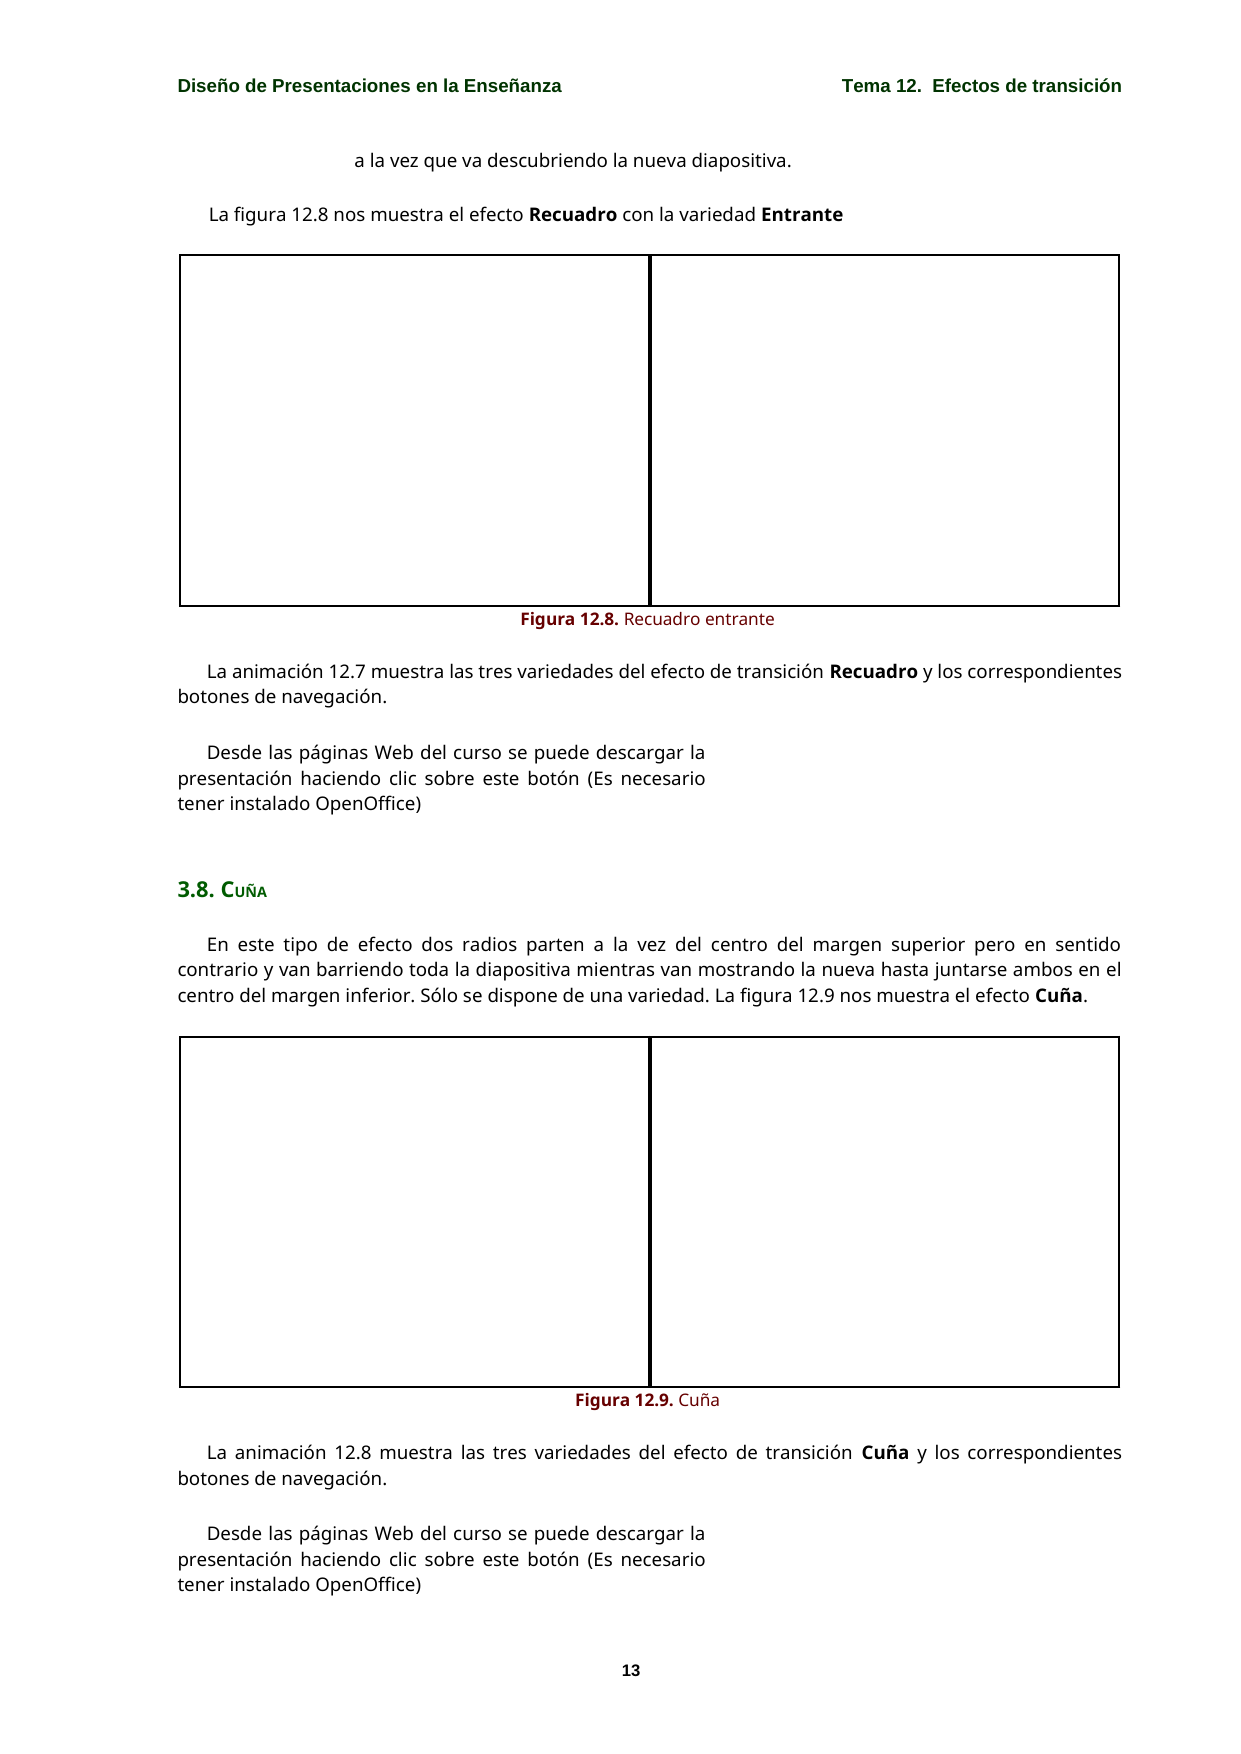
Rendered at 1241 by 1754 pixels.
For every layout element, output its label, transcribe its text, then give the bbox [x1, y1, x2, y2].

table_cell La animación 12.7 muestra las tres variedades del efecto de transición Recuadro y los correspondientes botones de navegación. [177, 658, 1122, 709]
table_cell La figura 12.8 nos muestra el efecto Recuadro con la variedad Entrante [177, 201, 1122, 226]
table_cell [177, 1008, 1122, 1036]
table_cell a la vez que va descubriendo la nueva diapositiva. [354, 148, 1122, 173]
table_header [706, 1518, 1122, 1599]
table_cell [181, 256, 648, 605]
table_cell [652, 1038, 1118, 1386]
table_cell Figura 12.8. Recuadro entrante [177, 607, 1122, 631]
table_cell [177, 1412, 1122, 1439]
table_cell [177, 148, 208, 173]
table_cell [181, 1038, 648, 1386]
table_cell [652, 256, 1118, 605]
table_cell Figura 12.9. Cuña [177, 1388, 1122, 1412]
table_header Desde las páginas Web del curso se puede descargar la presentación haciendo clic sobre este botón (Es necesario tener instalado OpenOffice) [177, 1518, 706, 1599]
table_header 3.8. Cuña [177, 874, 1122, 903]
table_cell En este tipo de efecto dos radios parten a la vez del centro del margen superior pero en sentido contrario y van barriendo toda la diapositiva mientras van mostrando la nueva hasta juntarse ambos en el centro del margen inferior. Sólo se dispone de una variedad. La figura 12.9 nos muestra el efecto Cuña. [177, 931, 1122, 1008]
table_cell La animación 12.8 muestra las tres variedades del efecto de transición Cuña y los correspondientes botones de navegación. [177, 1439, 1122, 1490]
table_cell [177, 173, 1122, 201]
table_cell [208, 148, 238, 173]
table_cell [177, 226, 1122, 254]
table_cell [238, 148, 354, 173]
table_header Desde las páginas Web del curso se puede descargar la presentación haciendo clic sobre este botón (Es necesario tener instalado OpenOffice) [177, 737, 706, 818]
table_cell [177, 904, 1122, 931]
table_header [706, 737, 1122, 818]
table_cell [177, 631, 1122, 658]
